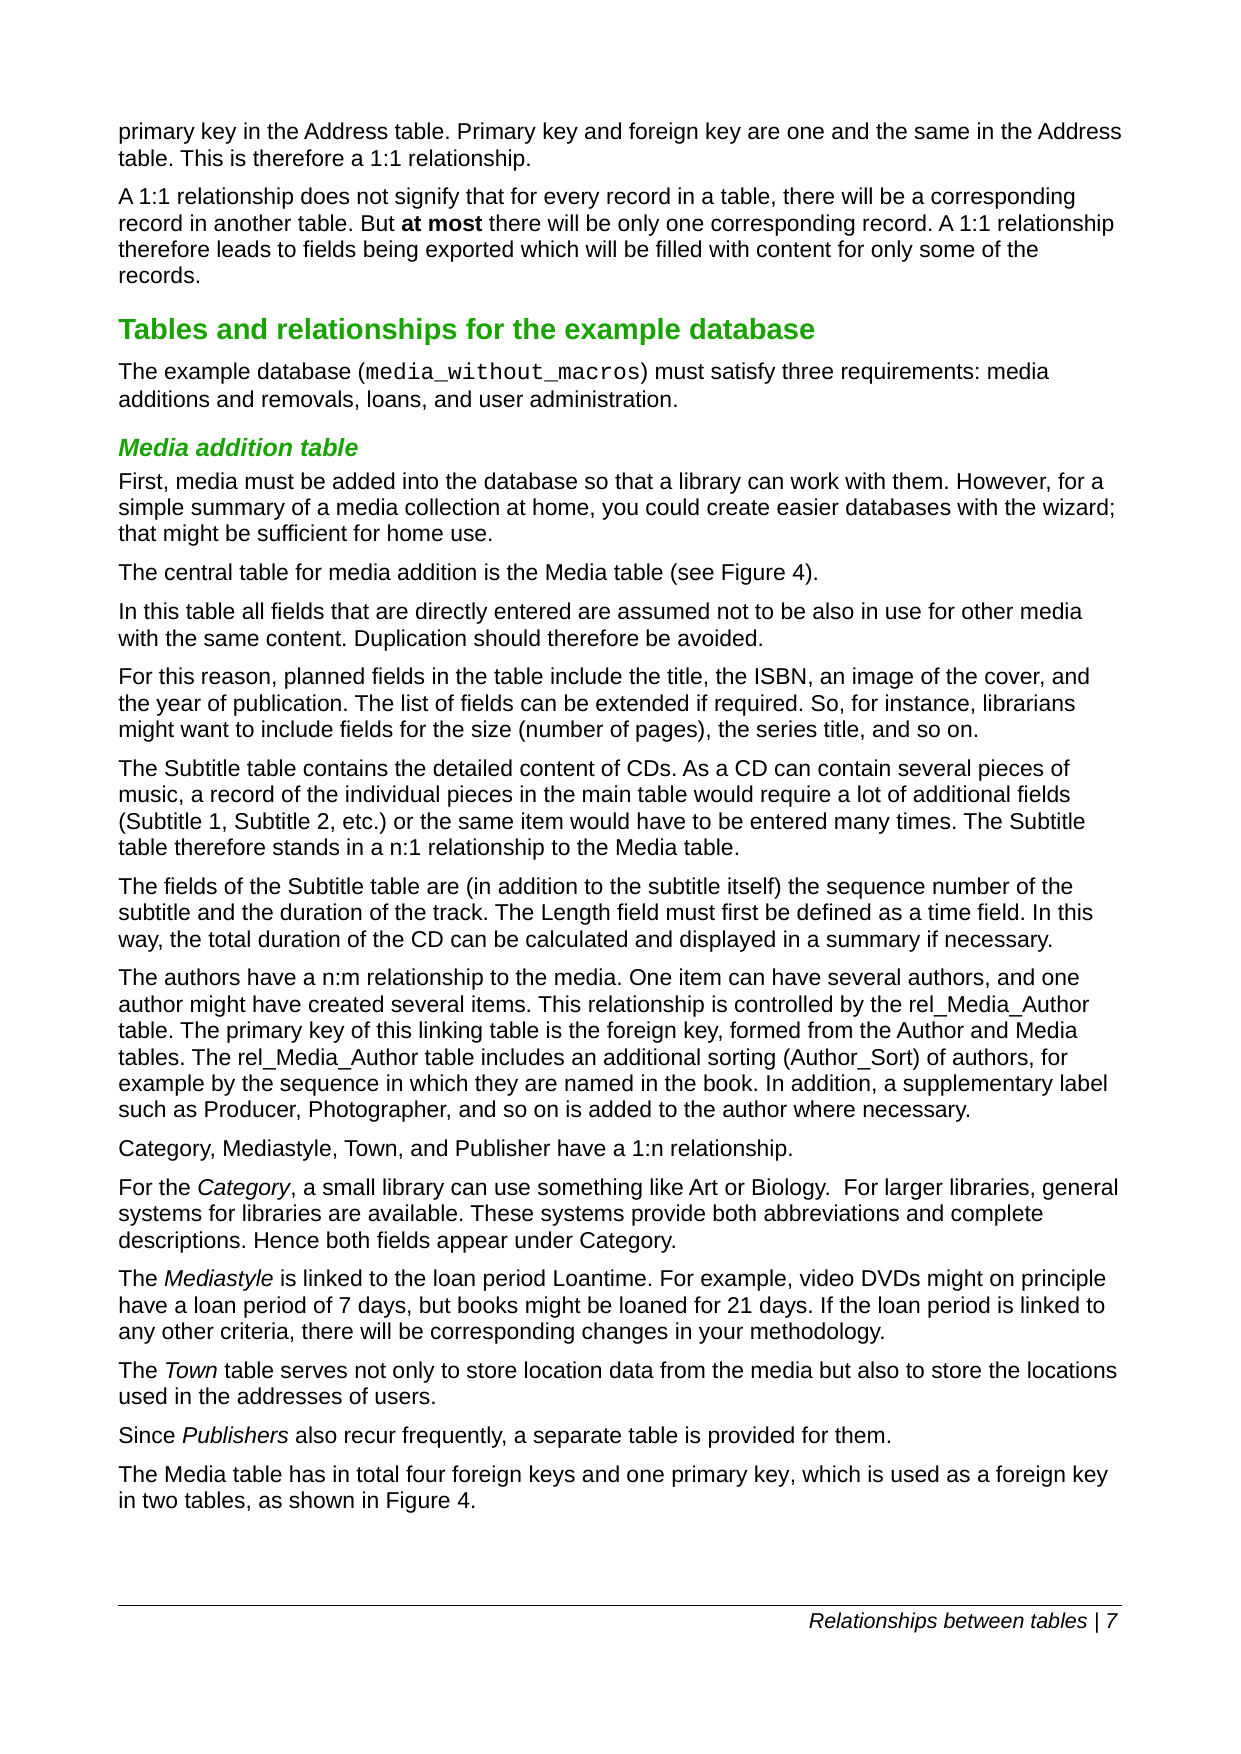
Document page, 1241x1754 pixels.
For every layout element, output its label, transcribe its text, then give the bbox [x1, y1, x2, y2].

text The central table for media addition is the Media table (see Figure 4). [118, 559, 1122, 586]
text The Subtitle table contains the detailed content of CDs. As a CD can contain several pieces of music, a record of the individual pieces in the main table would require a lot of additional fields (Subtitle 1, Subtitle 2, etc.) or the same item would have to be entered many times. The Subtitle table therefore stands in a n:1 relationship to the Media table. [118, 755, 1122, 860]
text First, media must be added into the database so that a library can work with them. However, for a simple summary of a media collection at home, you could create easier databases with the wizard; that might be sufficient for home use. [118, 468, 1122, 547]
text Since Publishers also recur frequently, a separate table is provided for them. [118, 1422, 1122, 1448]
text primary key in the Address table. Primary key and foreign key are one and the same in the Address table. This is therefore a 1:1 relationship. [118, 118, 1122, 171]
text In this table all fields that are directly entered are assumed not to be also in use for other media with the same content. Duplication should therefore be avoided. [118, 598, 1122, 651]
text The fields of the Subtitle table are (in addition to the subtitle itself) the sequence number of the subtitle and the duration of the track. The Length field must first be defined as a time field. In this way, the total duration of the CD can be calculated and displayed in a summary if necessary. [118, 873, 1122, 952]
text Category, Mediastyle, Town, and Publisher have a 1:n relationship. [118, 1135, 1122, 1161]
subtitle Tables and relationships for the example database [118, 312, 1122, 346]
text The Town table serves not only to store location data from the media but also to store the locations used in the addresses of users. [118, 1357, 1122, 1410]
text For the Category, a small library can use something like Art or Biology. For larger libraries, general systems for libraries are available. These systems provide both abbreviations and complete descriptions. Hence both fields appear under Category. [118, 1174, 1122, 1253]
text The Media table has in total four foreign keys and one primary key, which is used as a foreign key in two tables, as shown in Figure 4. [118, 1461, 1122, 1514]
text The authors have a n:m relationship to the media. One item can have several authors, and one author might have created several items. This relationship is controlled by the rel_Media_Author table. The primary key of this linking table is the foreign key, formed from the Author and Media tables. The rel_Media_Author table includes an additional sorting (Author_Sort) of authors, for example by the sequence in which they are named in the book. In addition, a supplementary label such as Producer, Photographer, and so on is added to the author where necessary. [118, 964, 1122, 1122]
text A 1:1 relationship does not signify that for every record in a table, there will be a corresponding record in another table. But at most there will be only one corresponding record. A 1:1 relationship therefore leads to fields being exported which will be filled with content for only some of the records. [118, 183, 1122, 289]
subtitle Media addition table [118, 433, 1122, 462]
text For this reason, planned fields in the table include the title, the ISBN, an image of the cover, and the year of publication. The list of fields can be extended if required. So, for instance, librarians might want to include fields for the size (number of pages), the series title, and so on. [118, 663, 1122, 742]
text The example database (media_without_macros) must satisfy three requirements: media additions and removals, loans, and user administration. [118, 358, 1122, 412]
text The Mediastyle is linked to the loan period Loantime. For example, video DVDs might on principle have a loan period of 7 days, but books might be loaned for 21 days. If the loan period is linked to any other criteria, there will be corresponding changes in your methodology. [118, 1265, 1122, 1344]
